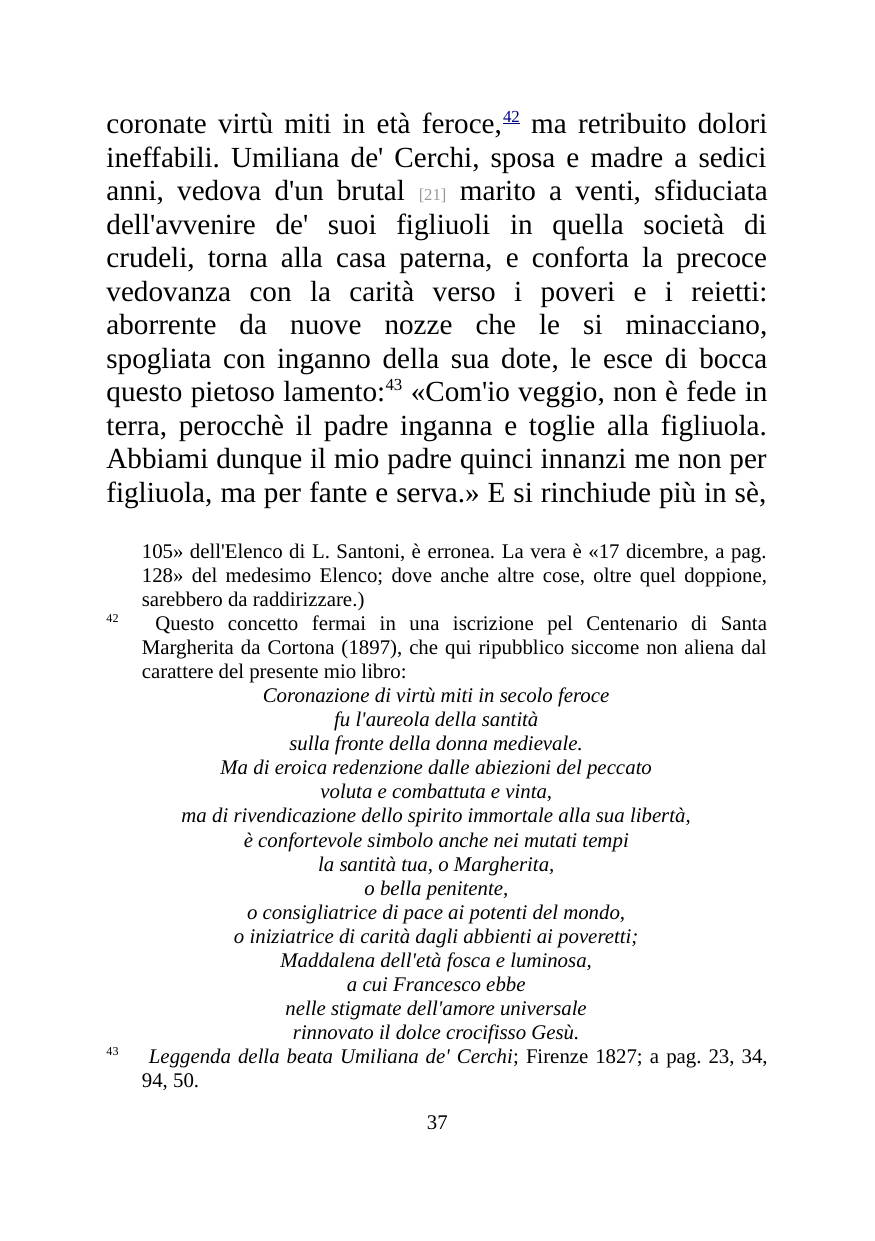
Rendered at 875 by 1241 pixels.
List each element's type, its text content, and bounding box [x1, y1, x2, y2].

text sulla fronte della donna medievale. [106, 731, 768, 755]
text Questo concetto fermai in una iscrizione pel Centenario di Santa Margherita da Cortona (1897), che qui ripubblico siccome non aliena dal carattere del presente mio libro: [106, 611, 768, 683]
text Maddalena dell'età fosca e luminosa, [106, 948, 768, 972]
text fu l'aureola della santità [106, 707, 768, 731]
text o consigliatrice di pace ai potenti del mondo, [106, 900, 768, 924]
text è confortevole simbolo anche nei mutati tempi [106, 827, 768, 852]
text Ma di eroica redenzione dalle abiezioni del peccato [106, 755, 768, 779]
text Leggenda della beata Umiliana de' Cerchi; Firenze 1827; a pag. 23, 34, 94, 50. [106, 1044, 768, 1092]
text ma di rivendicazione dello spirito immortale alla sua libertà, [106, 803, 768, 827]
text a cui Francesco ebbe [106, 972, 768, 996]
text nelle stigmate dell'amore universale [106, 996, 768, 1020]
text o bella penitente, [106, 876, 768, 900]
text la santità tua, o Margherita, [106, 852, 768, 876]
text rinnovato il dolce crocifisso Gesù. [106, 1020, 768, 1044]
text Coronazione di virtù miti in secolo feroce [106, 683, 768, 707]
text o iniziatrice di carità dagli abbienti ai poveretti; [106, 924, 768, 948]
text voluta e combattuta e vinta, [106, 779, 768, 803]
text coronate virtù miti in età feroce, ma retribuito dolori ineffabili. Umiliana de' Cerchi, sposa e madre a sedici anni, vedova d'un brutal [21] marito a venti, sfiduciata dell'avvenire de' suoi figliuoli in quella società di crudeli, torna alla casa paterna, e conforta la precoce vedovanza con la carità verso i poveri e i reietti: aborrente da nuove nozze che le si minacciano, spogliata con inganno della sua dote, le esce di bocca questo pietoso lamento: «Com'io veggio, non è fede in terra, perocchè il padre inganna e toglie alla figliuola. Abbiami dunque il mio padre quinci innanzi me non per figliuola, ma per fante e serva.» E si rinchiude più in sè, [106, 106, 768, 509]
text 105» dell'Elenco di L. Santoni, è erronea. La vera è «17 dicembre, a pag. 128» del medesimo Elenco; dove anche altre cose, oltre quel doppione, sarebbero da raddirizzare.) [106, 539, 768, 611]
